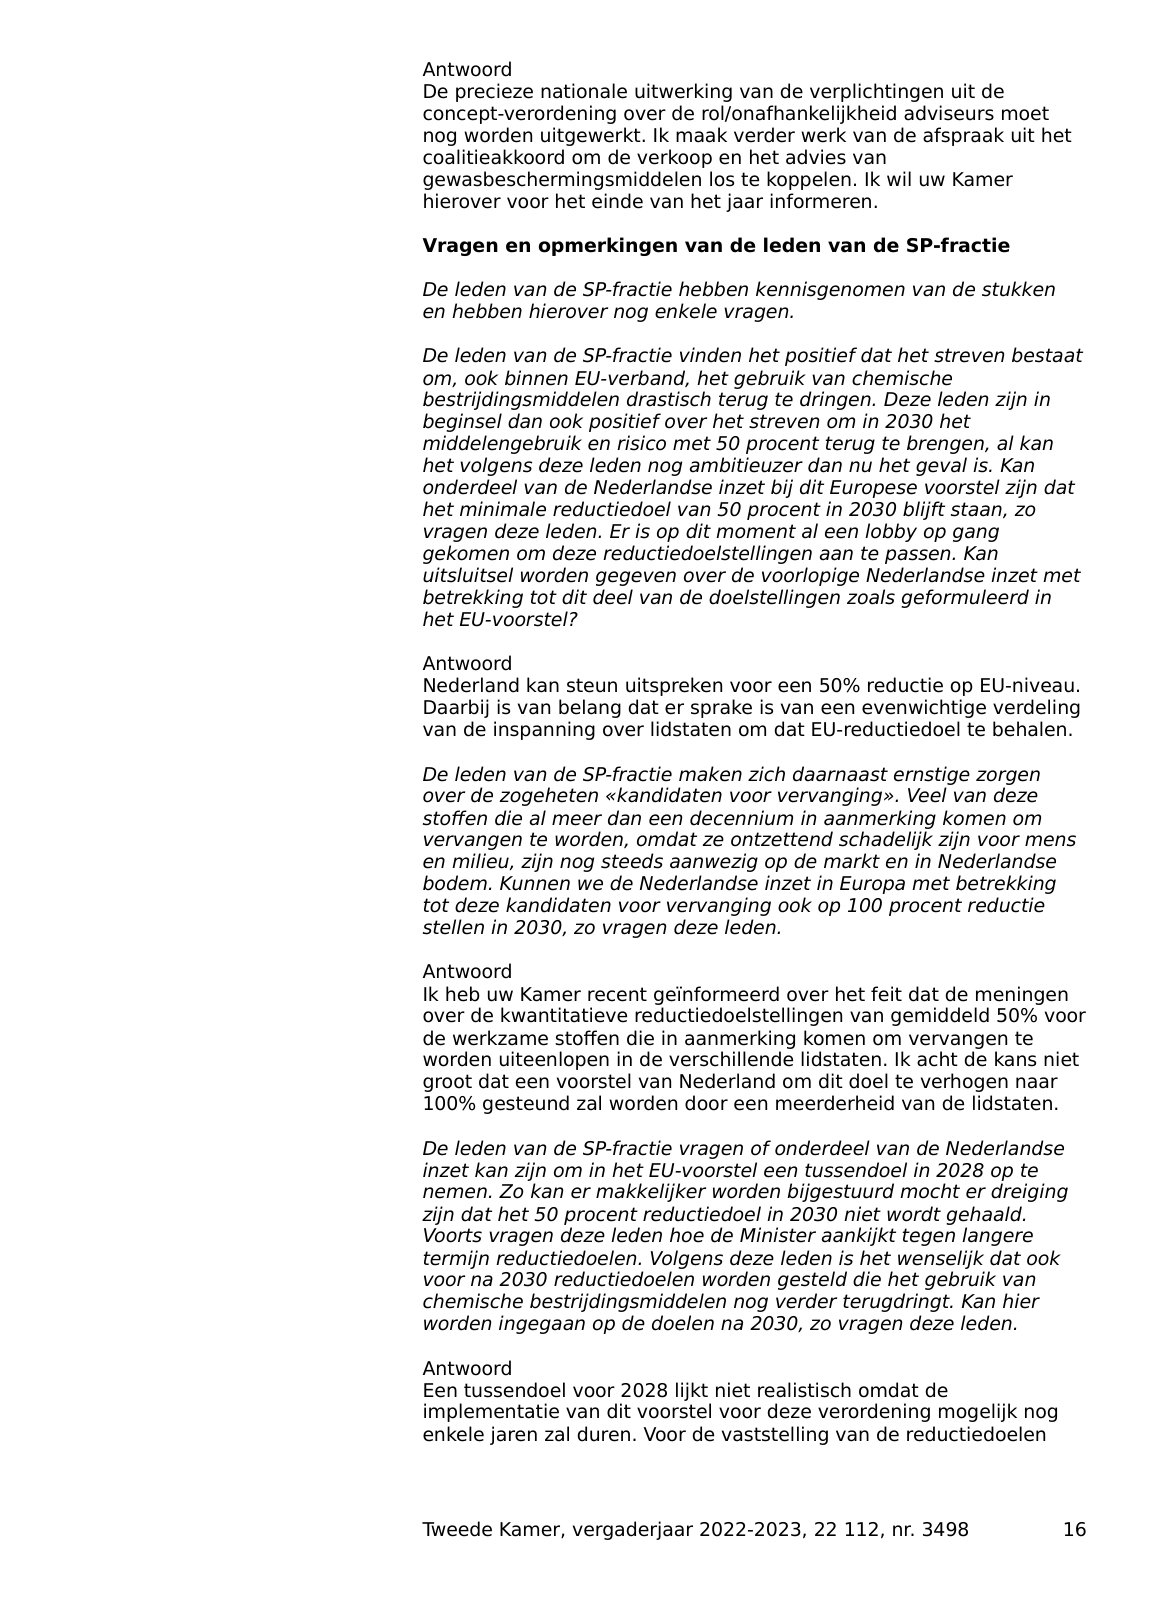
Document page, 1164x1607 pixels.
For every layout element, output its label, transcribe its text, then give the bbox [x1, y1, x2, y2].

text Antwoord [422, 653, 1087, 675]
text Nederland kan steun uitspreken voor een 50% reductie op EU-niveau. Daarbij is van belang dat er sprake is van een evenwichtige verdeling van de inspanning over lidstaten om dat EU-reductiedoel te behalen. [422, 675, 1087, 741]
text Ik heb uw Kamer recent geïnformeerd over het feit dat de meningen over de kwantitatieve reductiedoelstellingen van gemiddeld 50% voor de werkzame stoffen die in aanmerking komen om vervangen te worden uiteenlopen in de verschillende lidstaten. Ik acht de kans niet groot dat een voorstel van Nederland om dit doel te verhogen naar 100% gesteund zal worden door een meerderheid van de lidstaten. [422, 983, 1087, 1115]
text De precieze nationale uitwerking van de verplichtingen uit de concept-verordening over de rol/onafhankelijkheid adviseurs moet nog worden uitgewerkt. Ik maak verder werk van de afspraak uit het coalitieakkoord om de verkoop en het advies van gewasbeschermingsmiddelen los te koppelen. Ik wil uw Kamer hierover voor het einde van het jaar informeren. [422, 81, 1087, 213]
text De leden van de SP-fractie hebben kennisgenomen van de stukken en hebben hierover nog enkele vragen. [422, 279, 1087, 323]
text De leden van de SP-fractie maken zich daarnaast ernstige zorgen over de zogeheten «kandidaten voor vervanging». Veel van deze stoffen die al meer dan een decennium in aanmerking komen om vervangen te worden, omdat ze ontzettend schadelijk zijn voor mens en milieu, zijn nog steeds aanwezig op de markt en in Nederlandse bodem. Kunnen we de Nederlandse inzet in Europa met betrekking tot deze kandidaten voor vervanging ook op 100 procent reductie stellen in 2030, zo vragen deze leden. [422, 763, 1087, 939]
text De leden van de SP-fractie vinden het positief dat het streven bestaat om, ook binnen EU-verband, het gebruik van chemische bestrijdingsmiddelen drastisch terug te dringen. Deze leden zijn in beginsel dan ook positief over het streven om in 2030 het middelengebruik en risico met 50 procent terug te brengen, al kan het volgens deze leden nog ambitieuzer dan nu het geval is. Kan onderdeel van de Nederlandse inzet bij dit Europese voorstel zijn dat het minimale reductiedoel van 50 procent in 2030 blijft staan, zo vragen deze leden. Er is op dit moment al een lobby op gang gekomen om deze reductiedoelstellingen aan te passen. Kan uitsluitsel worden gegeven over de voorlopige Nederlandse inzet met betrekking tot dit deel van de doelstellingen zoals geformuleerd in het EU-voorstel? [422, 345, 1087, 631]
text Antwoord [422, 1357, 1087, 1379]
subtitle Vragen en opmerkingen van de leden van de SP-fractie [422, 235, 1087, 257]
text De leden van de SP-fractie vragen of onderdeel van de Nederlandse inzet kan zijn om in het EU-voorstel een tussendoel in 2028 op te nemen. Zo kan er makkelijker worden bijgestuurd mocht er dreiging zijn dat het 50 procent reductiedoel in 2030 niet wordt gehaald. Voorts vragen deze leden hoe de Minister aankijkt tegen langere termijn reductiedoelen. Volgens deze leden is het wenselijk dat ook voor na 2030 reductiedoelen worden gesteld die het gebruik van chemische bestrijdingsmiddelen nog verder terugdringt. Kan hier worden ingegaan op de doelen na 2030, zo vragen deze leden. [422, 1137, 1087, 1335]
text Een tussendoel voor 2028 lijkt niet realistisch omdat de implementatie van dit voorstel voor deze verordening mogelijk nog enkele jaren zal duren. Voor de vaststelling van de reductiedoelen [422, 1379, 1087, 1445]
text Antwoord [422, 59, 1087, 81]
text Antwoord [422, 961, 1087, 983]
